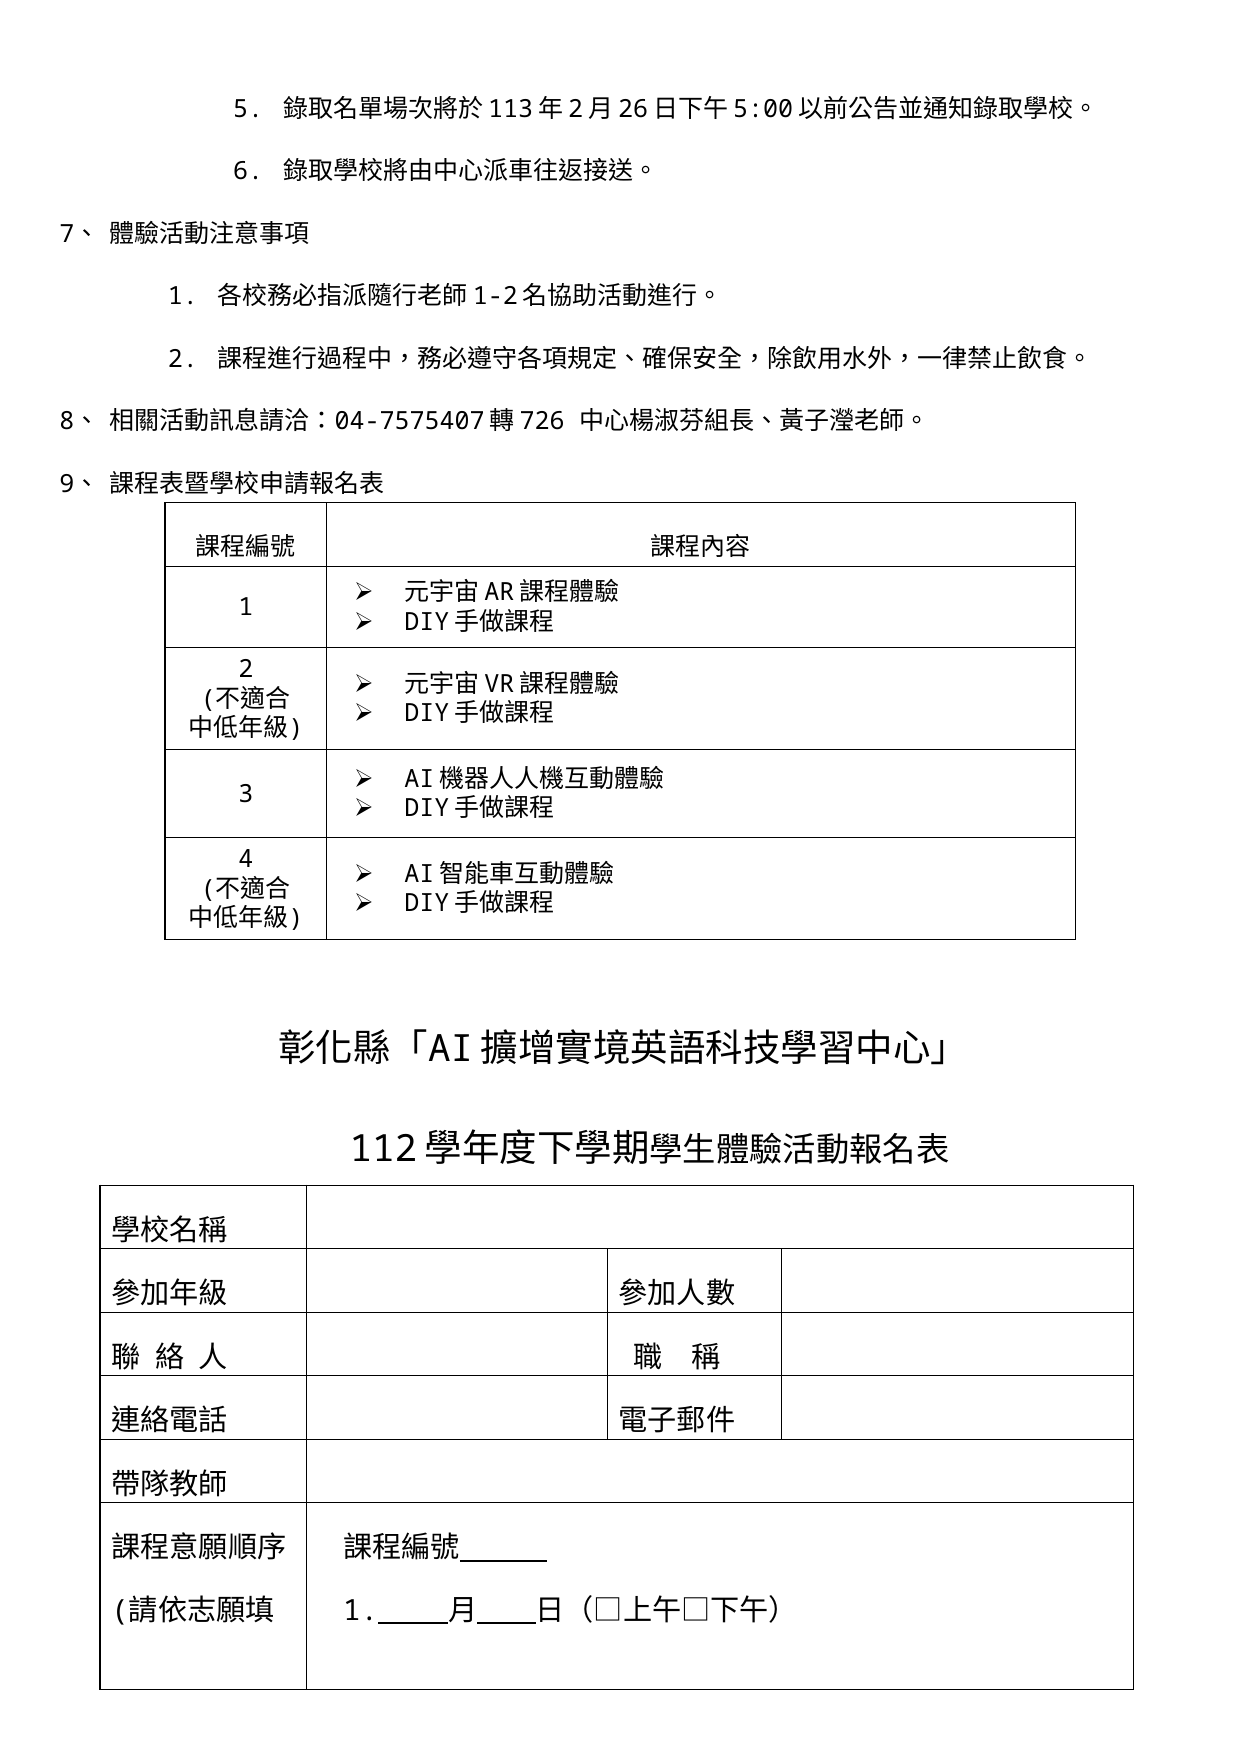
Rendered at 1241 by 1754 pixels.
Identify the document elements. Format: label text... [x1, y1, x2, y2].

table_cell [782, 1313, 1133, 1375]
text 112學年度下學期學生體驗活動報名表 [117, 1103, 1181, 1166]
list 課程表暨學校申請報名表 [59, 439, 1181, 502]
table_cell 連絡電話 [101, 1376, 306, 1439]
list 課程進行過程中，務必遵守各項規定、確保安全，除飲用水外，一律禁止飲食。 [168, 314, 1181, 377]
list 相關活動訊息請洽：04-7575407轉726 中心楊淑芬組長、黃子瀅老師。 [59, 377, 1181, 439]
table_header 課程編號 [166, 503, 326, 566]
table_cell 電子郵件 [608, 1376, 781, 1439]
text 彰化縣「AI擴增實境英語科技學習中心」 [89, 1003, 1157, 1066]
list 錄取學校將由中心派車往返接送。 [233, 127, 1181, 189]
list 體驗活動注意事項 [59, 189, 1181, 252]
table_cell 職 稱 [608, 1313, 781, 1375]
table_cell 帶隊教師 [101, 1440, 306, 1502]
table_cell 聯 絡 人 [101, 1313, 306, 1375]
table_cell 課程編號 1. 月 日（□上午□下午） [307, 1503, 1133, 1688]
list 錄取名單場次將於113年2月26日下午5:00以前公告並通知錄取學校。 [233, 64, 1181, 127]
table_cell 2 (不適合 中低年級) [166, 648, 326, 748]
table_cell 元宇宙AR課程體驗 DIY手做課程 [327, 567, 1075, 647]
table_cell [307, 1249, 607, 1312]
table_header 課程內容 [327, 503, 1075, 566]
table_cell 3 [166, 750, 326, 837]
table_cell [307, 1440, 1133, 1502]
table_cell [782, 1376, 1133, 1439]
table_cell 課程意願順序 (請依志願填 [101, 1503, 306, 1688]
table_header 學校名稱 [101, 1186, 306, 1248]
table_cell [307, 1376, 607, 1439]
table_cell [307, 1313, 607, 1375]
table_cell [782, 1249, 1133, 1312]
table_cell 元宇宙VR課程體驗 DIY手做課程 [327, 648, 1075, 748]
table_cell 參加人數 [608, 1249, 781, 1312]
table_cell AI智能車互動體驗 DIY手做課程 [327, 838, 1075, 938]
table_cell 1 [166, 567, 326, 647]
table_header [307, 1186, 1133, 1248]
table_cell 4 (不適合 中低年級) [166, 838, 326, 938]
table_cell AI機器人人機互動體驗 DIY手做課程 [327, 750, 1075, 837]
list 各校務必指派隨行老師1-2名協助活動進行。 [168, 252, 1181, 314]
table_cell 參加年級 [101, 1249, 306, 1312]
